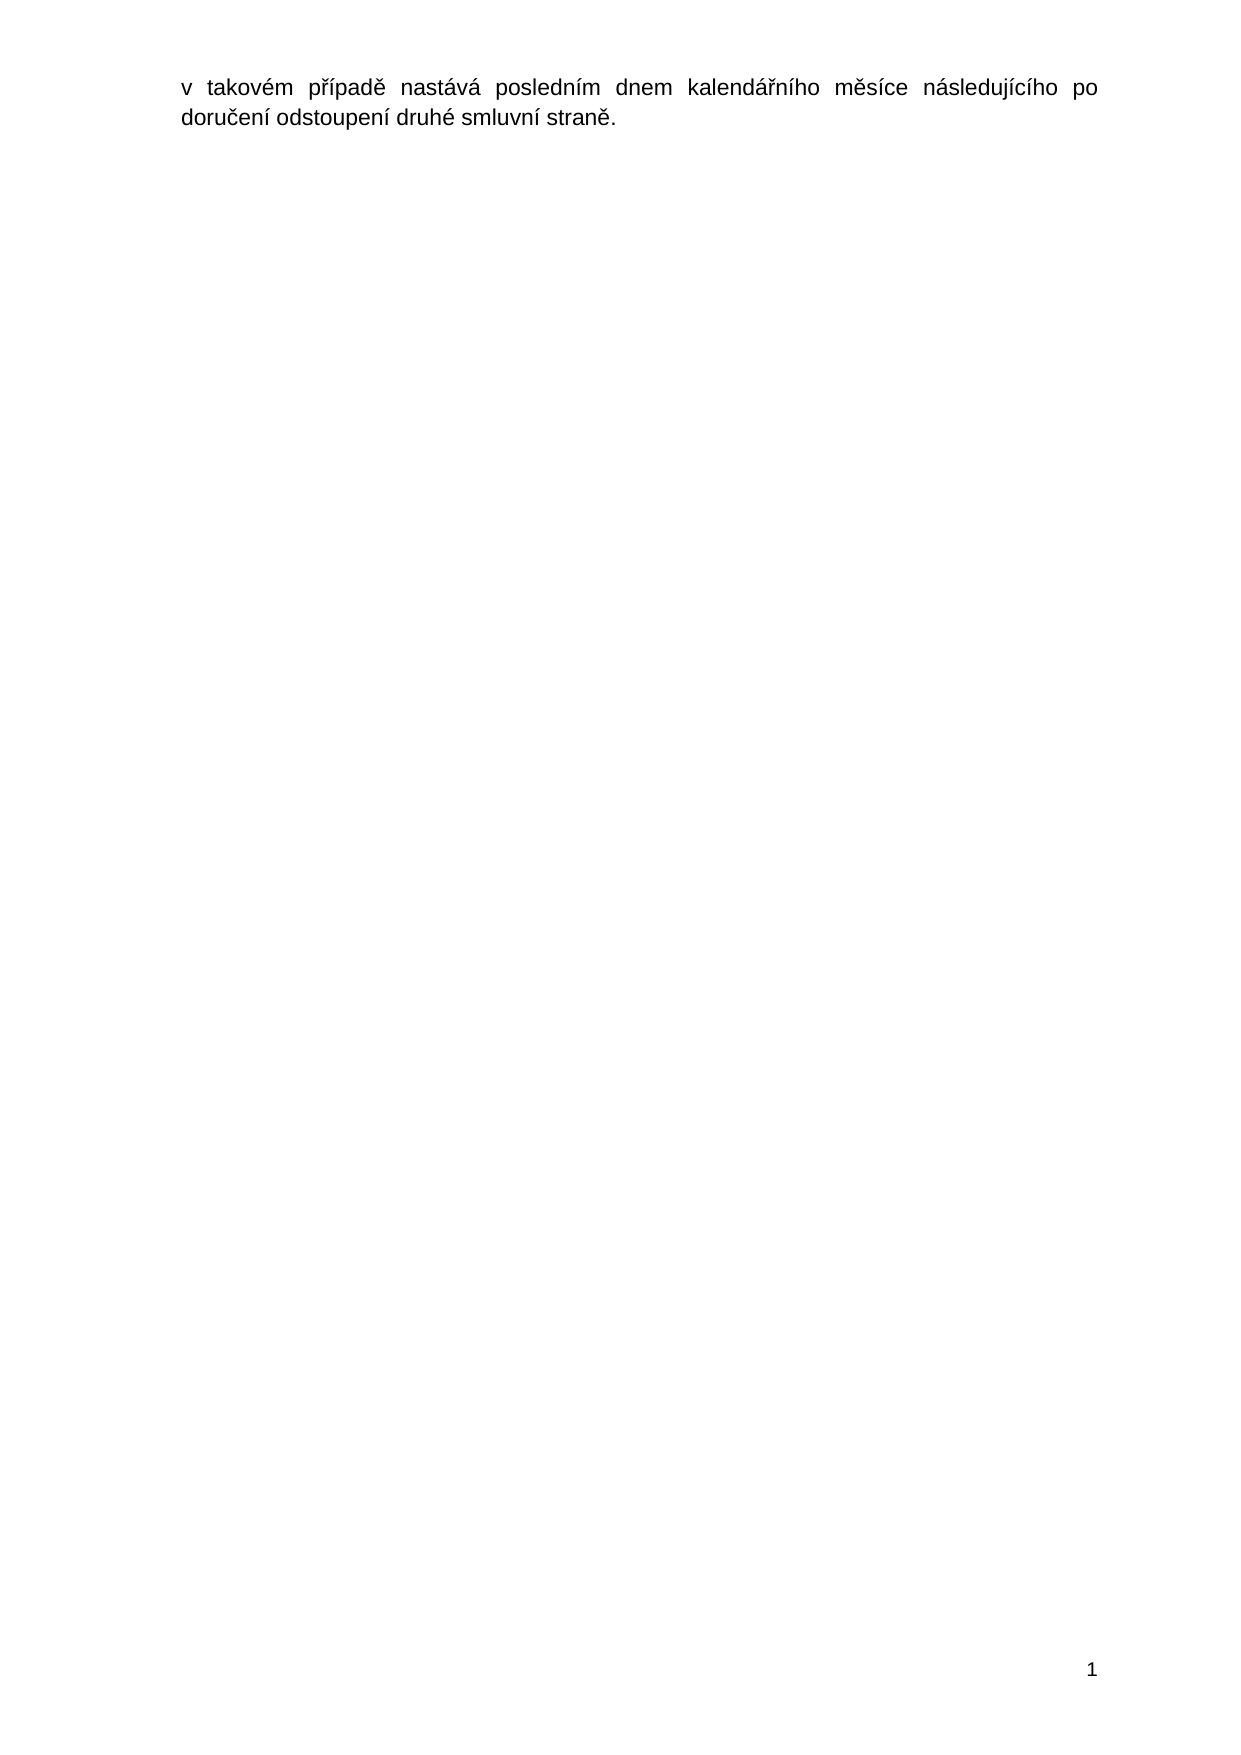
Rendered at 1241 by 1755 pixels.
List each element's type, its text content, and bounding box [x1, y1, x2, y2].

list v takovém případě nastává posledním dnem kalendářního měsíce následujícího po doručení odstoupení druhé smluvní straně. [152, 74, 1098, 130]
